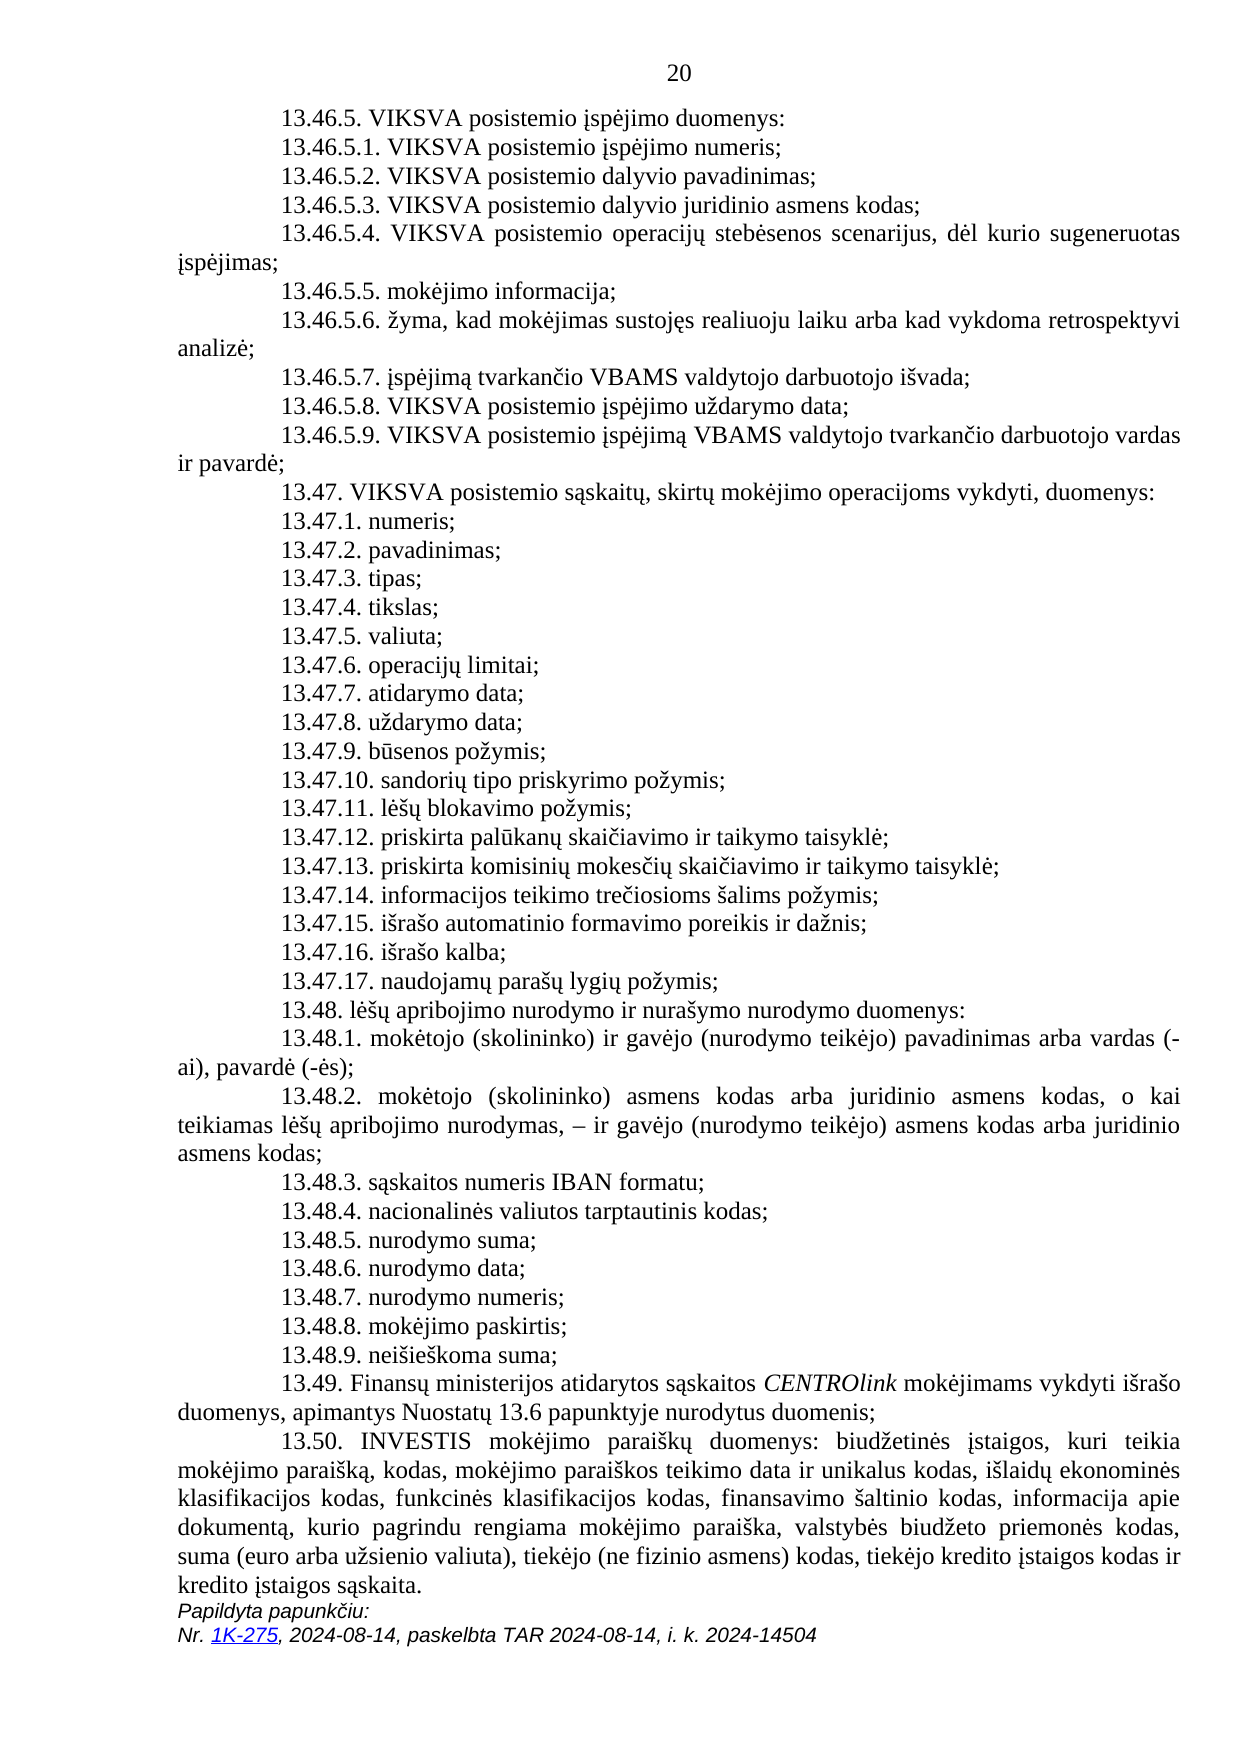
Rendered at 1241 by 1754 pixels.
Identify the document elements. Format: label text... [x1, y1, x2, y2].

text 13.47.5. valiuta; [177, 621, 1181, 650]
text 13.48. lėšų apribojimo nurodymo ir nurašymo nurodymo duomenys: [177, 995, 1181, 1023]
text 13.46.5.7. įspėjimą tvarkančio VBAMS valdytojo darbuotojo išvada; [177, 362, 1181, 391]
text Nr. 1K-275, 2024-08-14, paskelbta TAR 2024-08-14, i. k. 2024-14504 [177, 1622, 1181, 1646]
text 13.47.7. atidarymo data; [177, 678, 1181, 707]
text 13.46.5.2. VIKSVA posistemio dalyvio pavadinimas; [177, 161, 1181, 190]
text 13.47.8. uždarymo data; [177, 707, 1181, 736]
text 13.48.6. nurodymo data; [177, 1253, 1181, 1282]
text 13.48.8. mokėjimo paskirtis; [177, 1311, 1181, 1340]
text 13.48.1. mokėtojo (skolininko) ir gavėjo (nurodymo teikėjo) pavadinimas arba vardas (-ai), pavardė (-ės); [177, 1023, 1181, 1081]
text 13.47.9. būsenos požymis; [177, 736, 1181, 765]
text 13.47.15. išrašo automatinio formavimo poreikis ir dažnis; [177, 908, 1181, 937]
text 13.47.6. operacijų limitai; [177, 650, 1181, 678]
text 13.46.5.8. VIKSVA posistemio įspėjimo uždarymo data; [177, 391, 1181, 420]
text 13.48.2. mokėtojo (skolininko) asmens kodas arba juridinio asmens kodas, o kai teikiamas lėšų apribojimo nurodymas, – ir gavėjo (nurodymo teikėjo) asmens kodas arba juridinio asmens kodas; [177, 1081, 1181, 1167]
text 13.47.11. lėšų blokavimo požymis; [177, 793, 1181, 822]
text Papildyta papunkčiu: [177, 1598, 1181, 1622]
text 13.48.7. nurodymo numeris; [177, 1282, 1181, 1311]
text 13.47. VIKSVA posistemio sąskaitų, skirtų mokėjimo operacijoms vykdyti, duomenys: [177, 477, 1181, 506]
text 13.46.5. VIKSVA posistemio įspėjimo duomenys: [177, 103, 1181, 132]
text 13.47.1. numeris; [177, 506, 1181, 535]
text 13.49. Finansų ministerijos atidarytos sąskaitos CENTROlink mokėjimams vykdyti išrašo duomenys, apimantys Nuostatų 13.6 papunktyje nurodytus duomenis; [177, 1368, 1181, 1426]
text 13.47.13. priskirta komisinių mokesčių skaičiavimo ir taikymo taisyklė; [177, 851, 1181, 880]
text 13.46.5.1. VIKSVA posistemio įspėjimo numeris; [177, 132, 1181, 161]
text 13.46.5.9. VIKSVA posistemio įspėjimą VBAMS valdytojo tvarkančio darbuotojo vardas ir pavardė; [177, 420, 1181, 477]
text 13.47.12. priskirta palūkanų skaičiavimo ir taikymo taisyklė; [177, 822, 1181, 851]
text 13.46.5.4. VIKSVA posistemio operacijų stebėsenos scenarijus, dėl kurio sugeneruotas įspėjimas; [177, 218, 1181, 276]
text 13.48.3. sąskaitos numeris IBAN formatu; [177, 1167, 1181, 1196]
text 13.47.10. sandorių tipo priskyrimo požymis; [177, 765, 1181, 793]
text 13.47.14. informacijos teikimo trečiosioms šalims požymis; [177, 880, 1181, 908]
text 13.46.5.6. žyma, kad mokėjimas sustojęs realiuoju laiku arba kad vykdoma retrospektyvi analizė; [177, 305, 1181, 362]
text 13.47.3. tipas; [177, 563, 1181, 592]
text 13.47.2. pavadinimas; [177, 535, 1181, 563]
text 13.48.5. nurodymo suma; [177, 1225, 1181, 1253]
text 13.46.5.3. VIKSVA posistemio dalyvio juridinio asmens kodas; [177, 190, 1181, 218]
text 13.47.4. tikslas; [177, 592, 1181, 621]
text 13.47.17. naudojamų parašų lygių požymis; [177, 966, 1181, 995]
text 13.47.16. išrašo kalba; [177, 937, 1181, 966]
text 13.46.5.5. mokėjimo informacija; [177, 276, 1181, 305]
text 13.48.4. nacionalinės valiutos tarptautinis kodas; [177, 1196, 1181, 1225]
text 13.48.9. neišieškoma suma; [177, 1340, 1181, 1368]
text 13.50. INVESTIS mokėjimo paraiškų duomenys: biudžetinės įstaigos, kuri teikia mokėjimo paraišką, kodas, mokėjimo paraiškos teikimo data ir unikalus kodas, išlaidų ekonominės klasifikacijos kodas, funkcinės klasifikacijos kodas, finansavimo šaltinio kodas, informacija apie dokumentą, kurio pagrindu rengiama mokėjimo paraiška, valstybės biudžeto priemonės kodas, suma (euro arba užsienio valiuta), tiekėjo (ne fizinio asmens) kodas, tiekėjo kredito įstaigos kodas ir kredito įstaigos sąskaita. [177, 1426, 1181, 1598]
